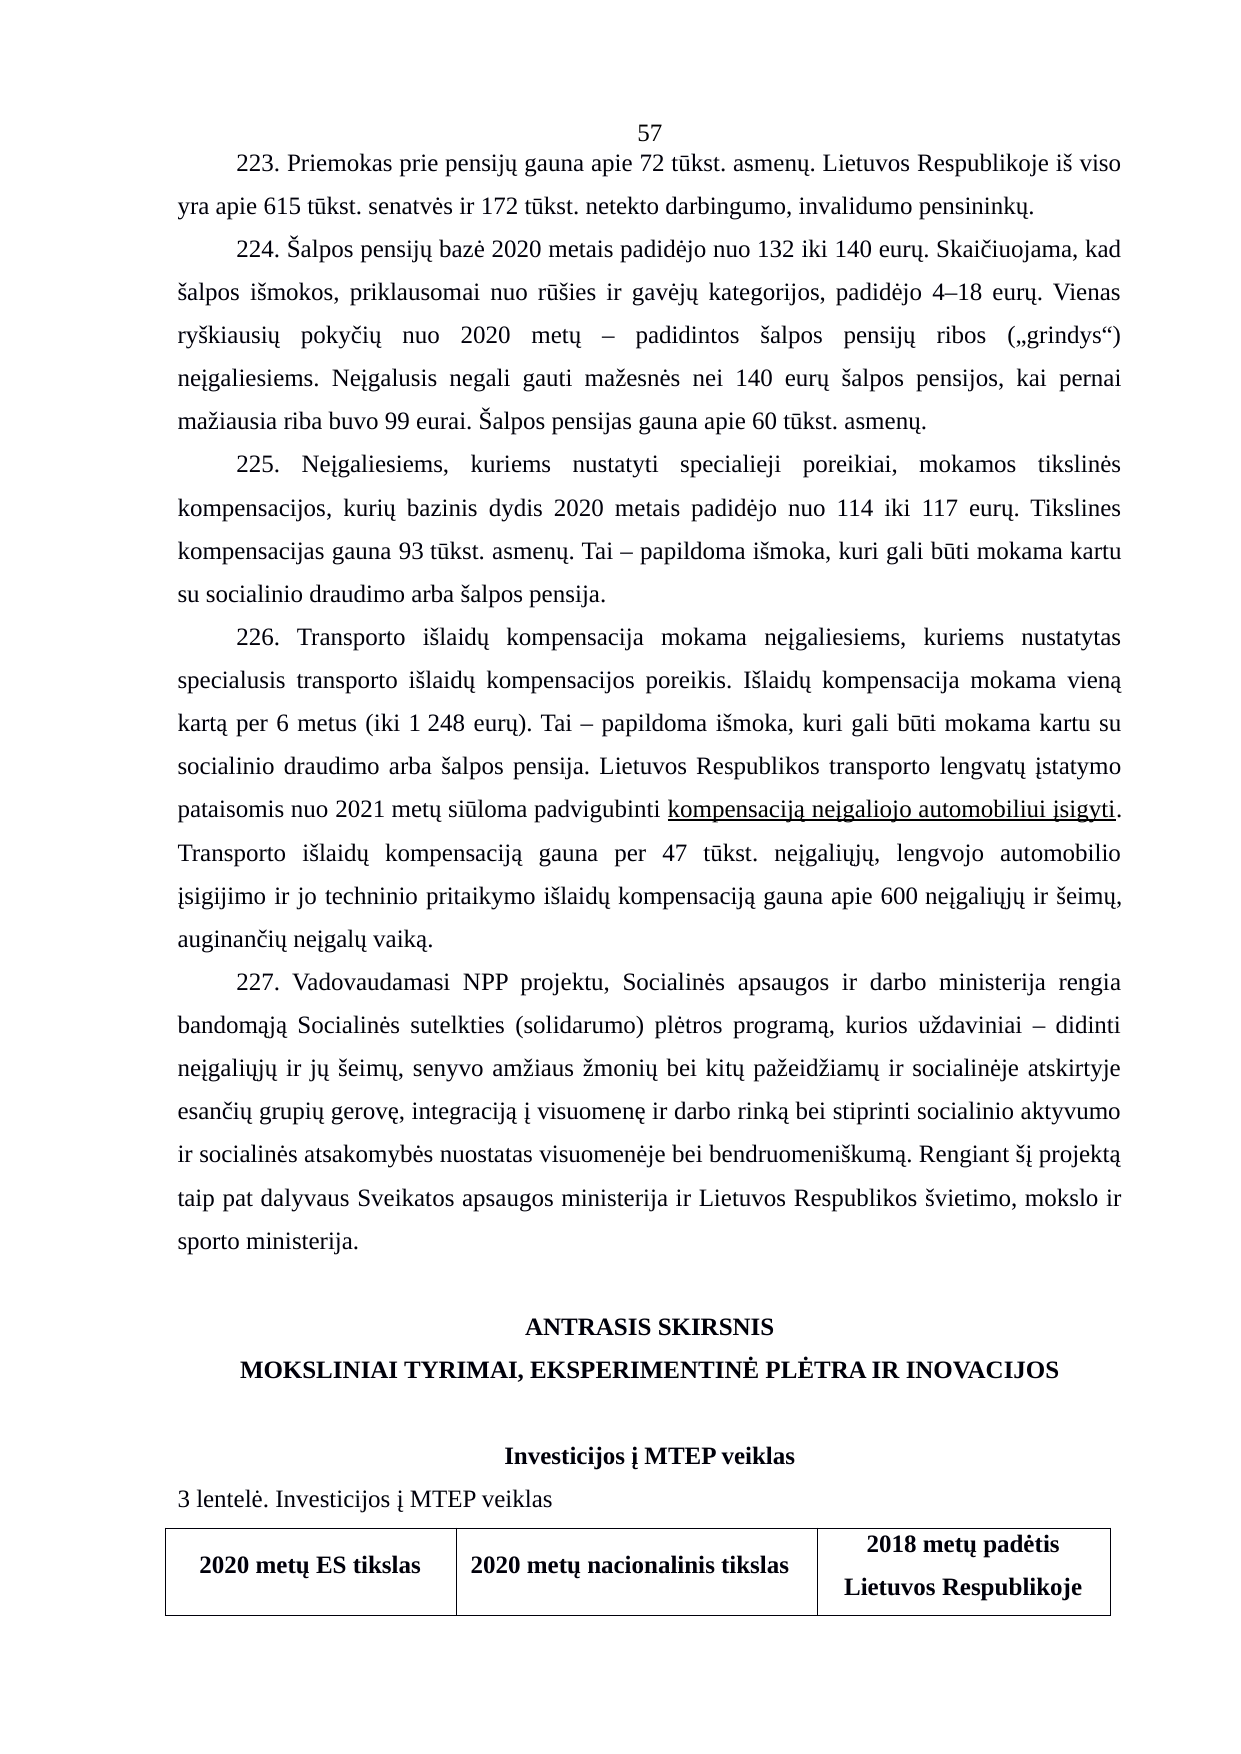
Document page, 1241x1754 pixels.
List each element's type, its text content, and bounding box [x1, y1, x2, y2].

text 225. Neįgaliesiems, kuriems nustatyti specialieji poreikiai, mokamos tikslinės kompensacijos, kurių bazinis dydis 2020 metais padidėjo nuo 114 iki 117 eurų. Tikslines kompensacijas gauna 93 tūkst. asmenų. Tai – papildoma išmoka, kuri gali būti mokama kartu su socialinio draudimo arba šalpos pensija. [177, 449, 1122, 608]
table_header 2018 metų padėtis Lietuvos Respublikoje [818, 1529, 1110, 1615]
table_header 2020 metų nacionalinis tikslas [457, 1529, 817, 1615]
text 223. Priemokas prie pensijų gauna apie 72 tūkst. asmenų. Lietuvos Respublikoje iš viso yra apie 615 tūkst. senatvės ir 172 tūkst. netekto darbingumo, invalidumo pensininkų. [177, 148, 1122, 219]
table_header 2020 metų ES tikslas [166, 1529, 456, 1615]
text 227. Vadovaudamasi NPP projektu, Socialinės apsaugos ir darbo ministerija rengia bandomąją Socialinės sutelkties (solidarumo) plėtros programą, kurios uždaviniai – didinti neįgaliųjų ir jų šeimų, senyvo amžiaus žmonių bei kitų pažeidžiamų ir socialinėje atskirtyje esančių grupių gerovę, integraciją į visuomenę ir darbo rinką bei stiprinti socialinio aktyvumo ir socialinės atsakomybės nuostatas visuomenėje bei bendruomeniškumą. Rengiant šį projektą taip pat dalyvaus Sveikatos apsaugos ministerija ir Lietuvos Respublikos švietimo, mokslo ir sporto ministerija. [177, 967, 1122, 1254]
text 224. Šalpos pensijų bazė 2020 metais padidėjo nuo 132 iki 140 eurų. Skaičiuojama, kad šalpos išmokos, priklausomai nuo rūšies ir gavėjų kategorijos, padidėjo 4–18 eurų. Vienas ryškiausių pokyčių nuo 2020 metų – padidintos šalpos pensijų ribos („grindys“) neįgaliesiems. Neįgalusis negali gauti mažesnės nei 140 eurų šalpos pensijos, kai pernai mažiausia riba buvo 99 eurai. Šalpos pensijas gauna apie 60 tūkst. asmenų. [177, 234, 1122, 435]
text 3 lentelė. Investicijos į MTEP veiklas [177, 1484, 1122, 1513]
text 226. Transporto išlaidų kompensacija mokama neįgaliesiems, kuriems nustatytas specialusis transporto išlaidų kompensacijos poreikis. Išlaidų kompensacija mokama vieną kartą per 6 metus (iki 1 248 eurų). Tai – papildoma išmoka, kuri gali būti mokama kartu su socialinio draudimo arba šalpos pensija. Lietuvos Respublikos transporto lengvatų įstatymo pataisomis nuo 2021 metų siūloma padvigubinti kompensaciją neįgaliojo automobiliui įsigyti. Transporto išlaidų kompensaciją gauna per 47 tūkst. neįgaliųjų, lengvojo automobilio įsigijimo ir jo techninio pritaikymo išlaidų kompensaciją gauna apie 600 neįgaliųjų ir šeimų, auginančių neįgalų vaiką. [177, 622, 1122, 953]
text ANTRASIS SKIRSNIS [177, 1312, 1122, 1341]
text Investicijos į MTEP veiklas [177, 1441, 1122, 1470]
text MOKSLINIAI TYRIMAI, EKSPERIMENTINĖ PLĖTRA IR INOVACIJOS [177, 1355, 1122, 1384]
